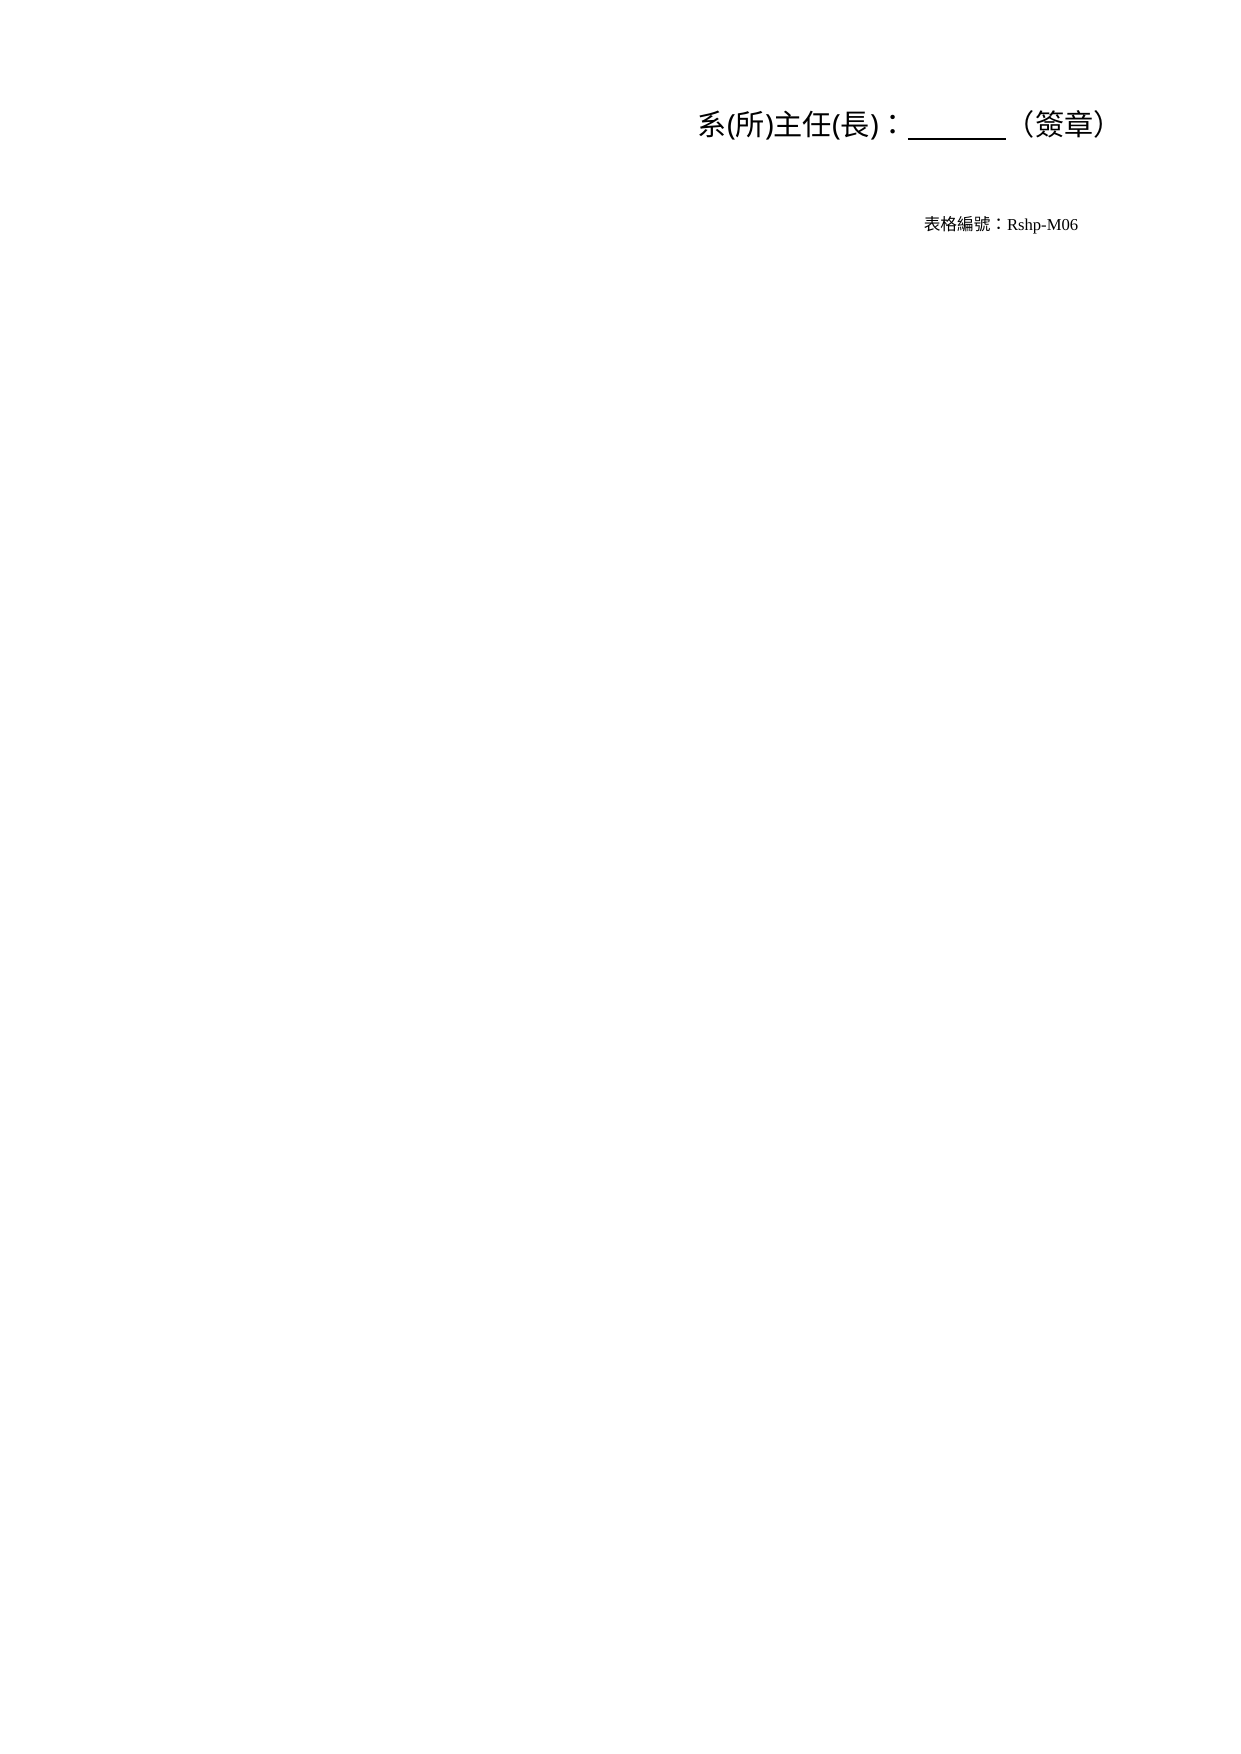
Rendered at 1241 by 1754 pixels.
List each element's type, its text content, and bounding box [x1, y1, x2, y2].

text 表格編號：Rshp-M06 [923, 211, 1106, 235]
text 系(所)主任(長)： （簽章） [118, 101, 1122, 144]
